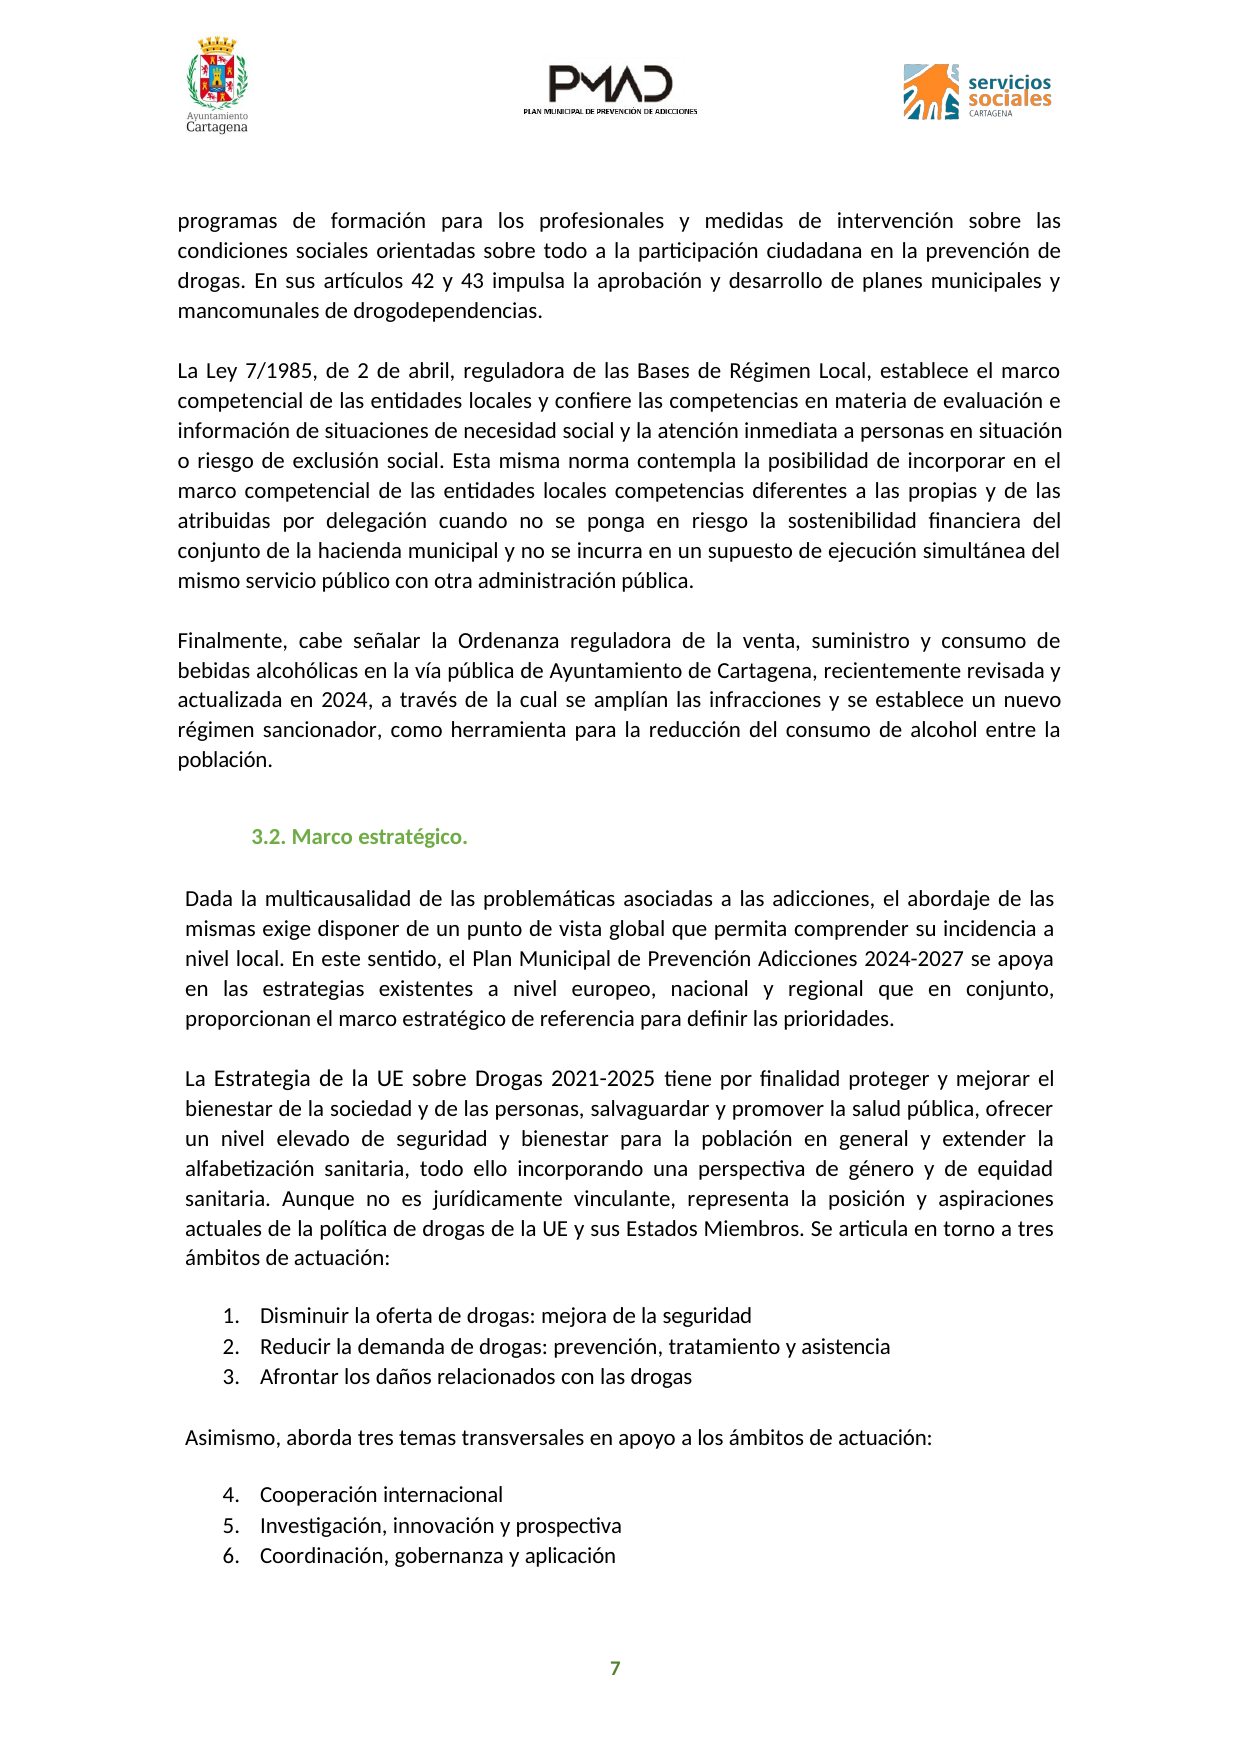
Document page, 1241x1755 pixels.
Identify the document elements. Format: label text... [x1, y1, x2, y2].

text Asimismo, aborda tres temas transversales en apoyo a los ámbitos de actuación: [185, 1423, 1241, 1451]
text La Estrategia de la UE sobre Drogas 2021-2025 tiene por finalidad proteger y mejorar el bienestar de la sociedad y de las personas, salvaguardar y promover la salud pública, ofrecer un nivel elevado de seguridad y bienestar para la población en general y extender la alfabetización sanitaria, todo ello incorporando una perspectiva de género y de equidad sanitaria. Aunque no es jurídicamente vinculante, representa la posición y aspiraciones actuales de la política de drogas de la UE y sus Estados Miembros. Se articula en torno a tres ámbitos de actuación: [185, 1063, 1055, 1272]
list Cooperación internacional [222, 1480, 1241, 1508]
list Investigación, innovación y prospectiva [222, 1511, 1241, 1539]
text Dada la multicausalidad de las problemáticas asociadas a las adicciones, el abordaje de las mismas exige disponer de un punto de vista global que permita comprender su incidencia a nivel local. En este sentido, el Plan Municipal de Prevención Adicciones 2024-2027 se apoya en las estrategias existentes a nivel europeo, nacional y regional que en conjunto, proporcionan el marco estratégico de referencia para definir las prioridades. [185, 884, 1056, 1032]
list Marco estratégico. [251, 822, 1241, 850]
list Reducir la demanda de drogas: prevención, tratamiento y asistencia [222, 1332, 1241, 1360]
text La Ley 7/1985, de 2 de abril, reguladora de las Bases de Régimen Local, establece el marco competencial de las entidades locales y confiere las competencias en materia de evaluación e información de situaciones de necesidad social y la atención inmediata a personas en situación o riesgo de exclusión social. Esta misma norma contempla la posibilidad de incorporar en el marco competencial de las entidades locales competencias diferentes a las propias y de las atribuidas por delegación cuando no se ponga en riesgo la sostenibilidad financiera del conjunto de la hacienda municipal y no se incurra en un supuesto de ejecución simultánea del mismo servicio público con otra administración pública. [177, 356, 1063, 594]
text Finalmente, cabe señalar la Ordenanza reguladora de la venta, suministro y consumo de bebidas alcohólicas en la vía pública de Ayuntamiento de Cartagena, recientemente revisada y actualizada en 2024, a través de la cual se amplían las infracciones y se establece un nuevo régimen sancionador, como herramienta para la reducción del consumo de alcohol entre la población. [177, 626, 1063, 773]
list Coordinación, gobernanza y aplicación [222, 1541, 1241, 1569]
text programas de formación para los profesionales y medidas de intervención sobre las condiciones sociales orientadas sobre todo a la participación ciudadana en la prevención de drogas. En sus artículos 42 y 43 impulsa la aprobación y desarrollo de planes municipales y mancomunales de drogodependencias. [177, 207, 1063, 324]
list Afrontar los daños relacionados con las drogas [222, 1362, 1241, 1390]
list Disminuir la oferta de drogas: mejora de la seguridad [222, 1302, 1241, 1330]
